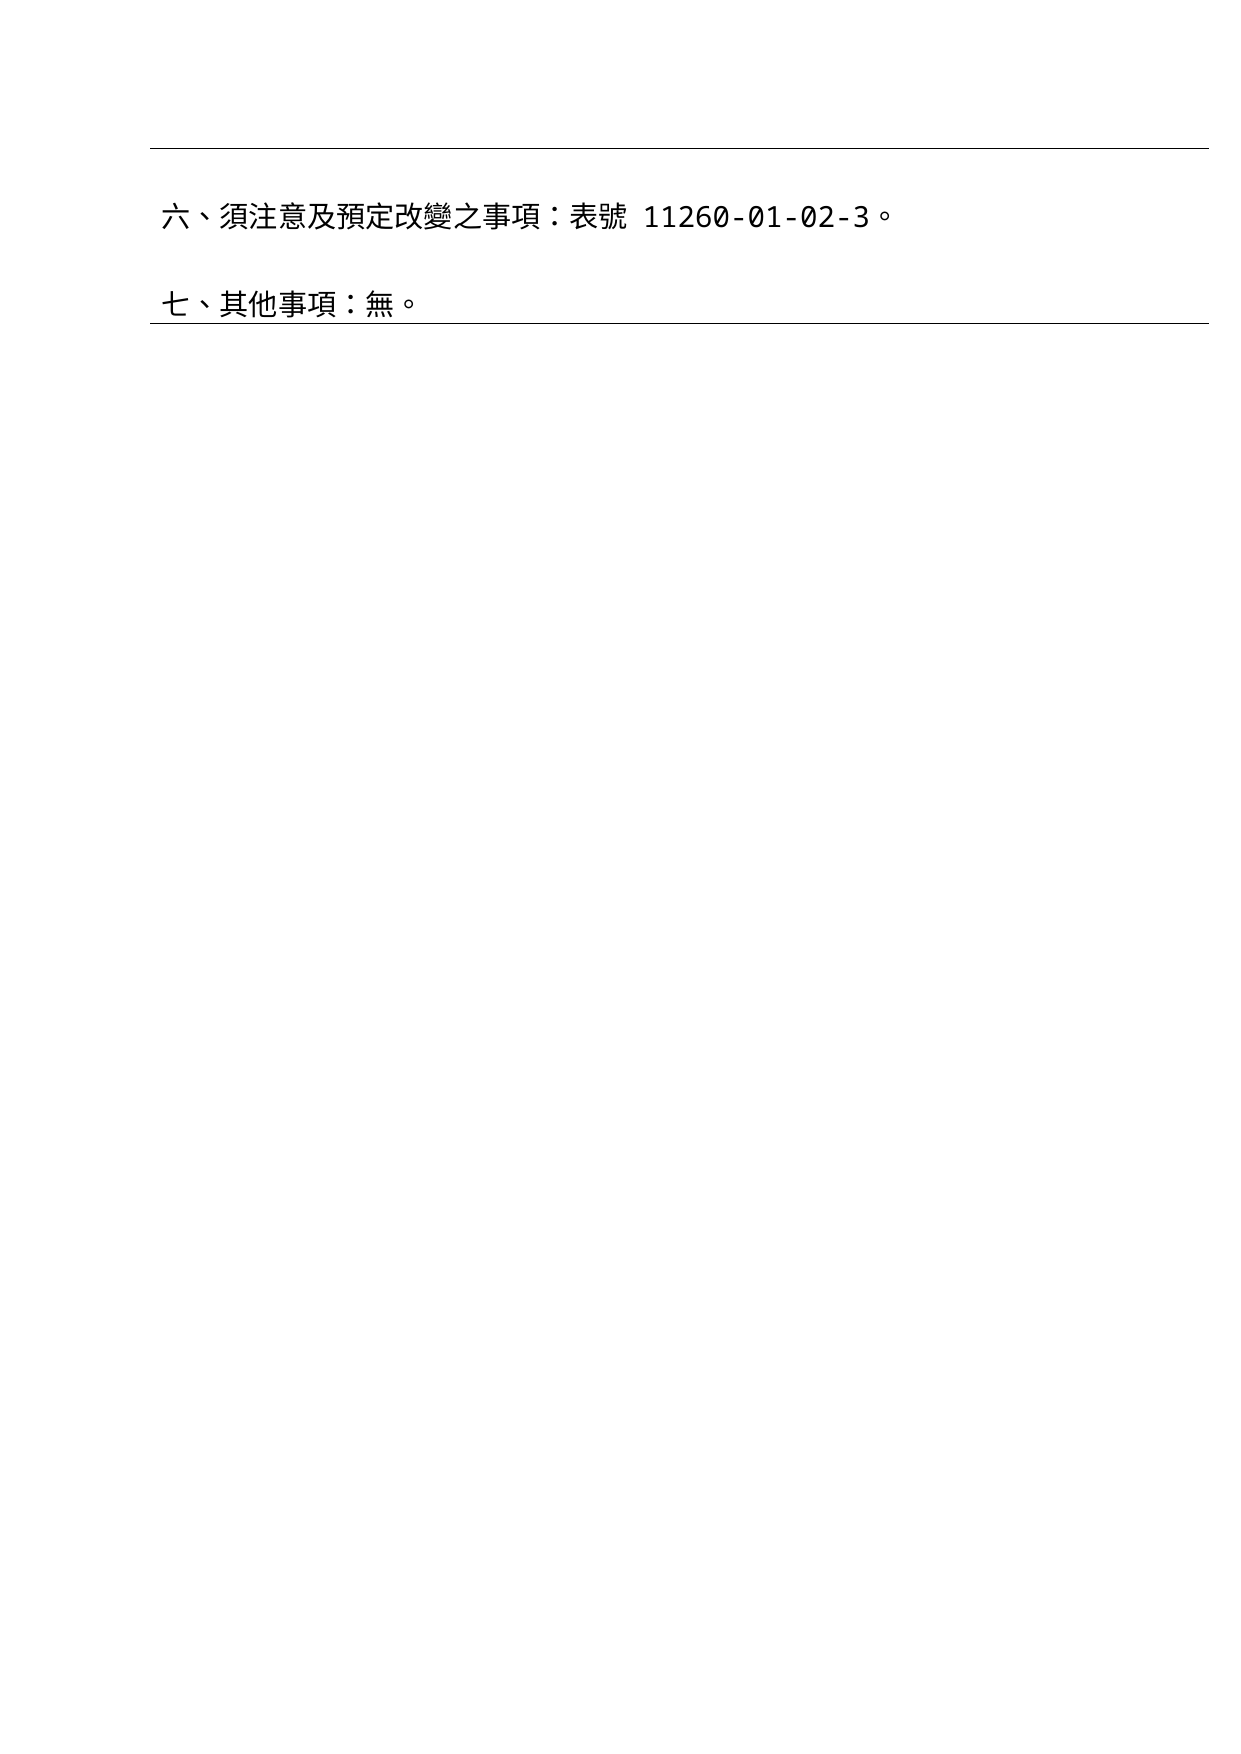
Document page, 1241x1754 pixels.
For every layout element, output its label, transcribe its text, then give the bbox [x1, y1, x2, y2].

table_header 六、須注意及預定改變之事項：表號 11260-01-02-3。 七、其他事項：無。 [150, 149, 1209, 323]
